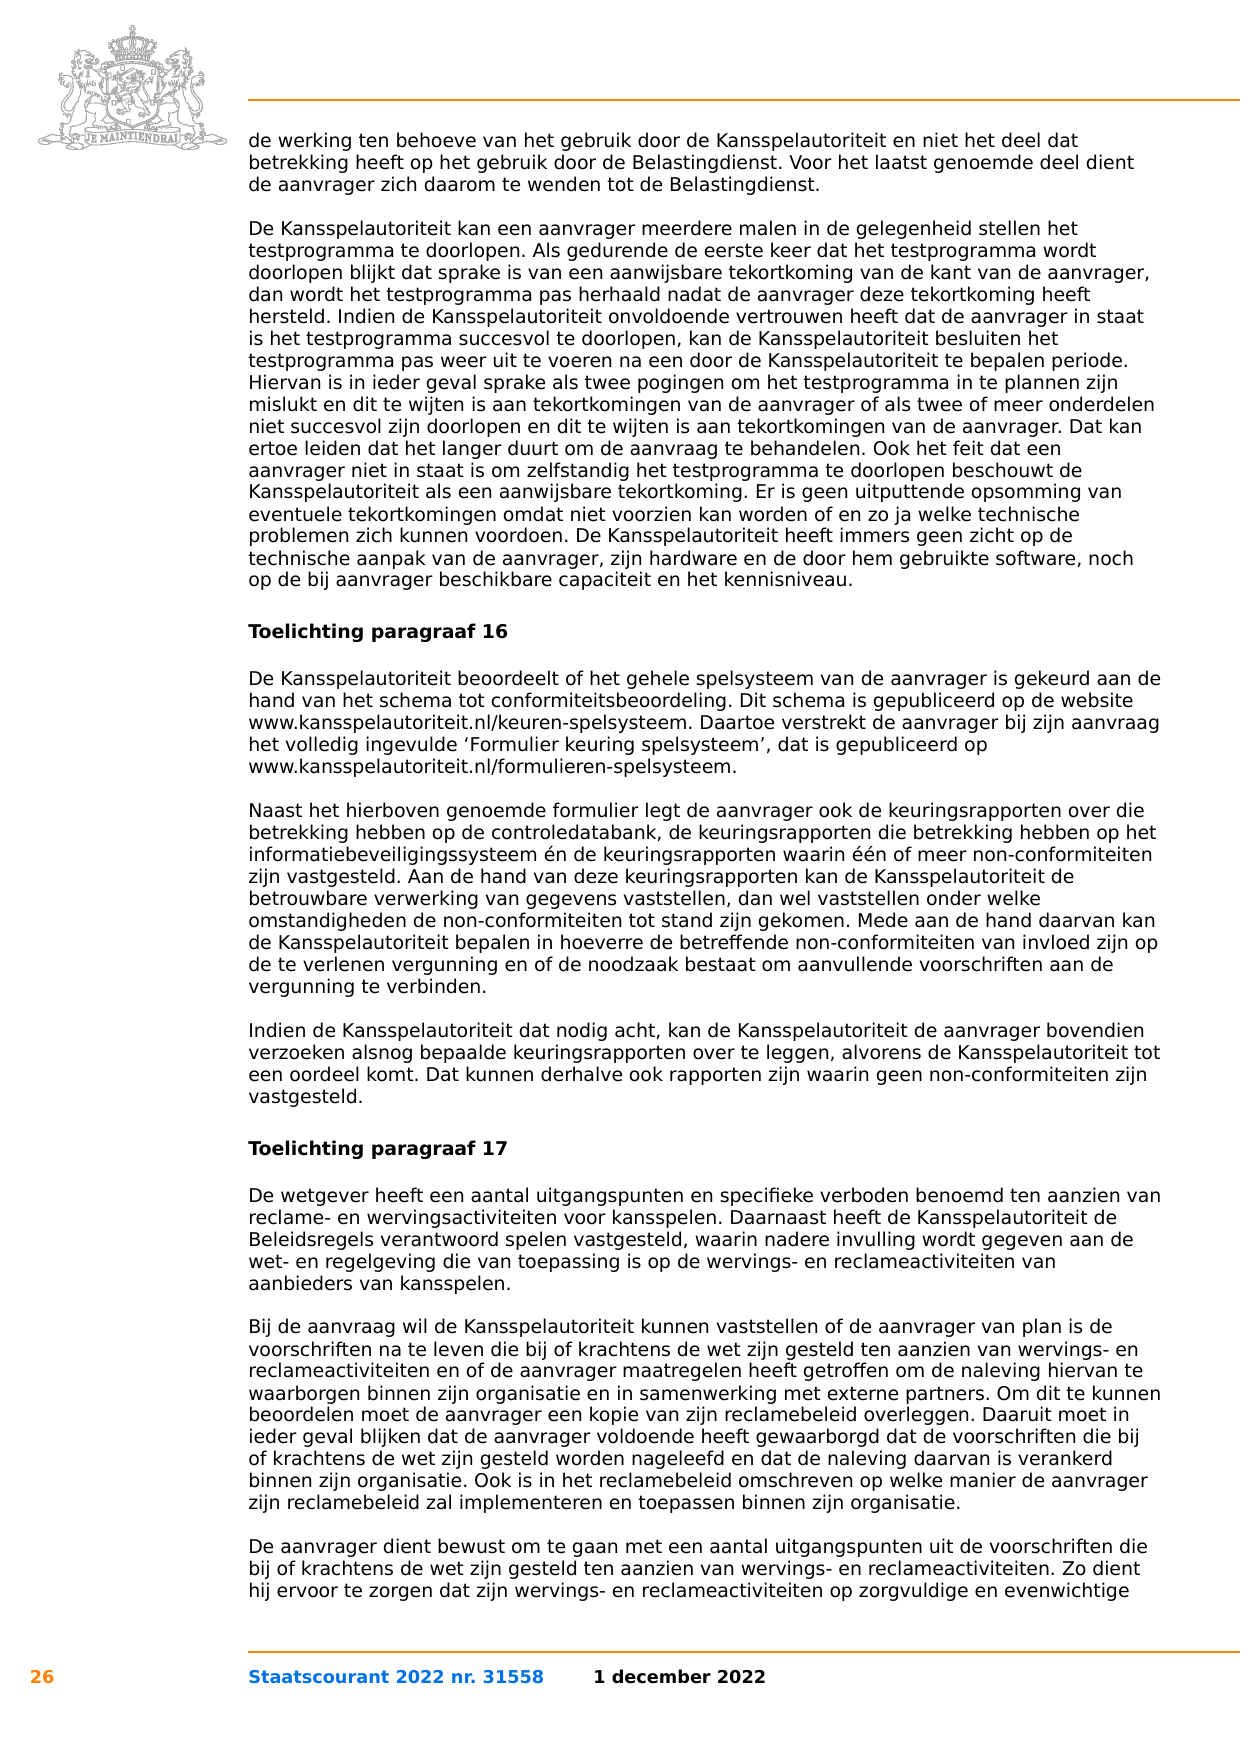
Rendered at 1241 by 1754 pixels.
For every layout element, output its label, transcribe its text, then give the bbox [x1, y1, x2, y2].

text Bij de aanvraag wil de Kansspelautoriteit kunnen vaststellen of de aanvrager van plan is de voorschriften na te leven die bij of krachtens de wet zijn gesteld ten aanzien van wervings- en reclameactiviteiten en of de aanvrager maatregelen heeft getroffen om de naleving hiervan te waarborgen binnen zijn organisatie en in samenwerking met externe partners. Om dit te kunnen beoordelen moet de aanvrager een kopie van zijn reclamebeleid overleggen. Daaruit moet in ieder geval blijken dat de aanvrager voldoende heeft gewaarborgd dat de voorschriften die bij of krachtens de wet zijn gesteld worden nageleefd en dat de naleving daarvan is verankerd binnen zijn organisatie. Ook is in het reclamebeleid omschreven op welke manier de aanvrager zijn reclamebeleid zal implementeren en toepassen binnen zijn organisatie. [248, 1316, 1163, 1514]
text de werking ten behoeve van het gebruik door de Kansspelautoriteit en niet het deel dat betrekking heeft op het gebruik door de Belastingdienst. Voor het laatst genoemde deel dient de aanvrager zich daarom te wenden tot de Belastingdienst. [248, 130, 1163, 196]
text De Kansspelautoriteit beoordeelt of het gehele spelsysteem van de aanvrager is gekeurd aan de hand van het schema tot conformiteitsbeoordeling. Dit schema is gepubliceerd op de website www.kansspelautoriteit.nl/keuren-spelsysteem. Daartoe verstrekt de aanvrager bij zijn aanvraag het volledig ingevulde ‘Formulier keuring spelsysteem’, dat is gepubliceerd op www.kansspelautoriteit.nl/formulieren-spelsysteem. [248, 668, 1163, 778]
subtitle Toelichting paragraaf 17 [248, 1138, 1163, 1160]
text De Kansspelautoriteit kan een aanvrager meerdere malen in de gelegenheid stellen het testprogramma te doorlopen. Als gedurende de eerste keer dat het testprogramma wordt doorlopen blijkt dat sprake is van een aanwijsbare tekortkoming van de kant van de aanvrager, dan wordt het testprogramma pas herhaald nadat de aanvrager deze tekortkoming heeft hersteld. Indien de Kansspelautoriteit onvoldoende vertrouwen heeft dat de aanvrager in staat is het testprogramma succesvol te doorlopen, kan de Kansspelautoriteit besluiten het testprogramma pas weer uit te voeren na een door de Kansspelautoriteit te bepalen periode. Hiervan is in ieder geval sprake als twee pogingen om het testprogramma in te plannen zijn mislukt en dit te wijten is aan tekortkomingen van de aanvrager of als twee of meer onderdelen niet succesvol zijn doorlopen en dit te wijten is aan tekortkomingen van de aanvrager. Dat kan ertoe leiden dat het langer duurt om de aanvraag te behandelen. Ook het feit dat een aanvrager niet in staat is om zelfstandig het testprogramma te doorlopen beschouwt de Kansspelautoriteit als een aanwijsbare tekortkoming. Er is geen uitputtende opsomming van eventuele tekortkomingen omdat niet voorzien kan worden of en zo ja welke technische problemen zich kunnen voordoen. De Kansspelautoriteit heeft immers geen zicht op de technische aanpak van de aanvrager, zijn hardware en de door hem gebruikte software, noch op de bij aanvrager beschikbare capaciteit en het kennisniveau. [248, 218, 1163, 591]
text De wetgever heeft een aantal uitgangspunten en specifieke verboden benoemd ten aanzien van reclame- en wervingsactiviteiten voor kansspelen. Daarnaast heeft de Kansspelautoriteit de Beleidsregels verantwoord spelen vastgesteld, waarin nadere invulling wordt gegeven aan de wet- en regelgeving die van toepassing is op de wervings- en reclameactiviteiten van aanbieders van kansspelen. [248, 1185, 1163, 1294]
text Indien de Kansspelautoriteit dat nodig acht, kan de Kansspelautoriteit de aanvrager bovendien verzoeken alsnog bepaalde keuringsrapporten over te leggen, alvorens de Kansspelautoriteit tot een oordeel komt. Dat kunnen derhalve ook rapporten zijn waarin geen non-conformiteiten zijn vastgesteld. [248, 1020, 1163, 1108]
picture [38, 25, 227, 150]
text De aanvrager dient bewust om te gaan met een aantal uitgangspunten uit de voorschriften die bij of krachtens de wet zijn gesteld ten aanzien van wervings- en reclameactiviteiten. Zo dient hij ervoor te zorgen dat zijn wervings- en reclameactiviteiten op zorgvuldige en evenwichtige [248, 1536, 1163, 1602]
subtitle Toelichting paragraaf 16 [248, 621, 1163, 643]
text Naast het hierboven genoemde formulier legt de aanvrager ook de keuringsrapporten over die betrekking hebben op de controledatabank, de keuringsrapporten die betrekking hebben op het informatiebeveiligingssysteem én de keuringsrapporten waarin één of meer non-conformiteiten zijn vastgesteld. Aan de hand van deze keuringsrapporten kan de Kansspelautoriteit de betrouwbare verwerking van gegevens vaststellen, dan wel vaststellen onder welke omstandigheden de non-conformiteiten tot stand zijn gekomen. Mede aan de hand daarvan kan de Kansspelautoriteit bepalen in hoeverre de betreffende non-conformiteiten van invloed zijn op de te verlenen vergunning en of de noodzaak bestaat om aanvullende voorschriften aan de vergunning te verbinden. [248, 800, 1163, 998]
